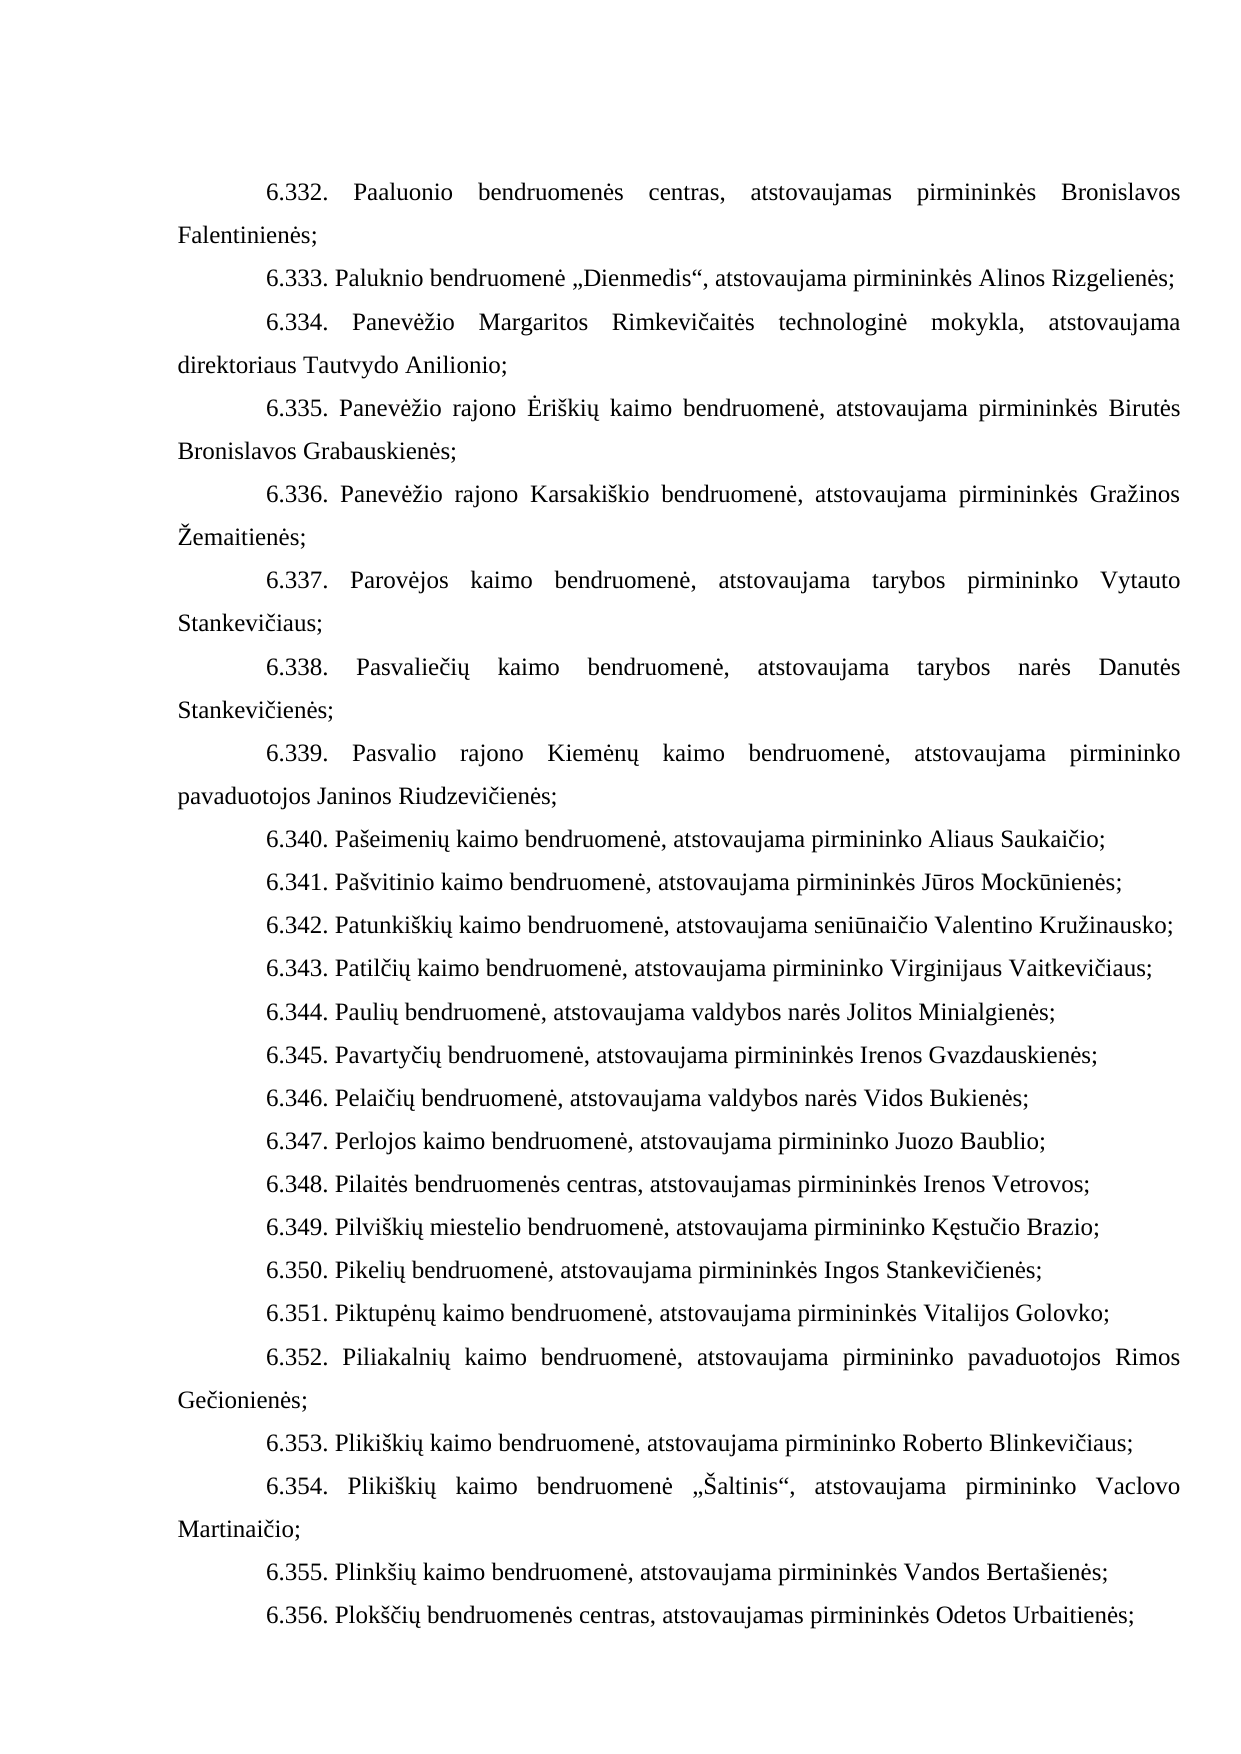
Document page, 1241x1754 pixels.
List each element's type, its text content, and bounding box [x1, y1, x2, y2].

text 6.340. Pašeimenių kaimo bendruomenė, atstovaujama pirmininko Aliaus Saukaičio; [177, 824, 1181, 853]
text 6.332. Paaluonio bendruomenės centras, atstovaujamas pirmininkės Bronislavos Falentinienės; [177, 177, 1181, 249]
text 6.353. Plikiškių kaimo bendruomenė, atstovaujama pirmininko Roberto Blinkevičiaus; [177, 1428, 1181, 1457]
text 6.355. Plinkšių kaimo bendruomenė, atstovaujama pirmininkės Vandos Bertašienės; [177, 1557, 1181, 1586]
text 6.350. Pikelių bendruomenė, atstovaujama pirmininkės Ingos Stankevičienės; [177, 1255, 1181, 1284]
text 6.334. Panevėžio Margaritos Rimkevičaitės technologinė mokykla, atstovaujama direktoriaus Tautvydo Anilionio; [177, 307, 1181, 378]
text 6.349. Pilviškių miestelio bendruomenė, atstovaujama pirmininko Kęstučio Brazio; [177, 1212, 1181, 1241]
text 6.345. Pavartyčių bendruomenė, atstovaujama pirmininkės Irenos Gvazdauskienės; [177, 1040, 1181, 1068]
text 6.335. Panevėžio rajono Ėriškių kaimo bendruomenė, atstovaujama pirmininkės Birutės Bronislavos Grabauskienės; [177, 393, 1181, 465]
text 6.348. Pilaitės bendruomenės centras, atstovaujamas pirmininkės Irenos Vetrovos; [177, 1169, 1181, 1198]
text 6.347. Perlojos kaimo bendruomenė, atstovaujama pirmininko Juozo Baublio; [177, 1126, 1181, 1155]
text 6.338. Pasvaliečių kaimo bendruomenė, atstovaujama tarybos narės Danutės Stankevičienės; [177, 652, 1181, 723]
text 6.342. Patunkiškių kaimo bendruomenė, atstovaujama seniūnaičio Valentino Kružinausko; [177, 910, 1181, 939]
text 6.337. Parovėjos kaimo bendruomenė, atstovaujama tarybos pirmininko Vytauto Stankevičiaus; [177, 565, 1181, 637]
text 6.343. Patilčių kaimo bendruomenė, atstovaujama pirmininko Virginijaus Vaitkevičiaus; [177, 953, 1181, 982]
text 6.346. Pelaičių bendruomenė, atstovaujama valdybos narės Vidos Bukienės; [177, 1083, 1181, 1112]
text 6.336. Panevėžio rajono Karsakiškio bendruomenė, atstovaujama pirmininkės Gražinos Žemaitienės; [177, 479, 1181, 551]
text 6.333. Paluknio bendruomenė „Dienmedis“, atstovaujama pirmininkės Alinos Rizgelienės; [177, 263, 1181, 292]
text 6.339. Pasvalio rajono Kiemėnų kaimo bendruomenė, atstovaujama pirmininko pavaduotojos Janinos Riudzevičienės; [177, 738, 1181, 810]
text 6.356. Plokščių bendruomenės centras, atstovaujamas pirmininkės Odetos Urbaitienės; [177, 1600, 1181, 1629]
text 6.351. Piktupėnų kaimo bendruomenė, atstovaujama pirmininkės Vitalijos Golovko; [177, 1298, 1181, 1327]
text 6.344. Paulių bendruomenė, atstovaujama valdybos narės Jolitos Minialgienės; [177, 997, 1181, 1025]
text 6.354. Plikiškių kaimo bendruomenė „Šaltinis“, atstovaujama pirmininko Vaclovo Martinaičio; [177, 1471, 1181, 1543]
text 6.341. Pašvitinio kaimo bendruomenė, atstovaujama pirmininkės Jūros Mockūnienės; [177, 867, 1181, 896]
text 6.352. Piliakalnių kaimo bendruomenė, atstovaujama pirmininko pavaduotojos Rimos Gečionienės; [177, 1342, 1181, 1413]
